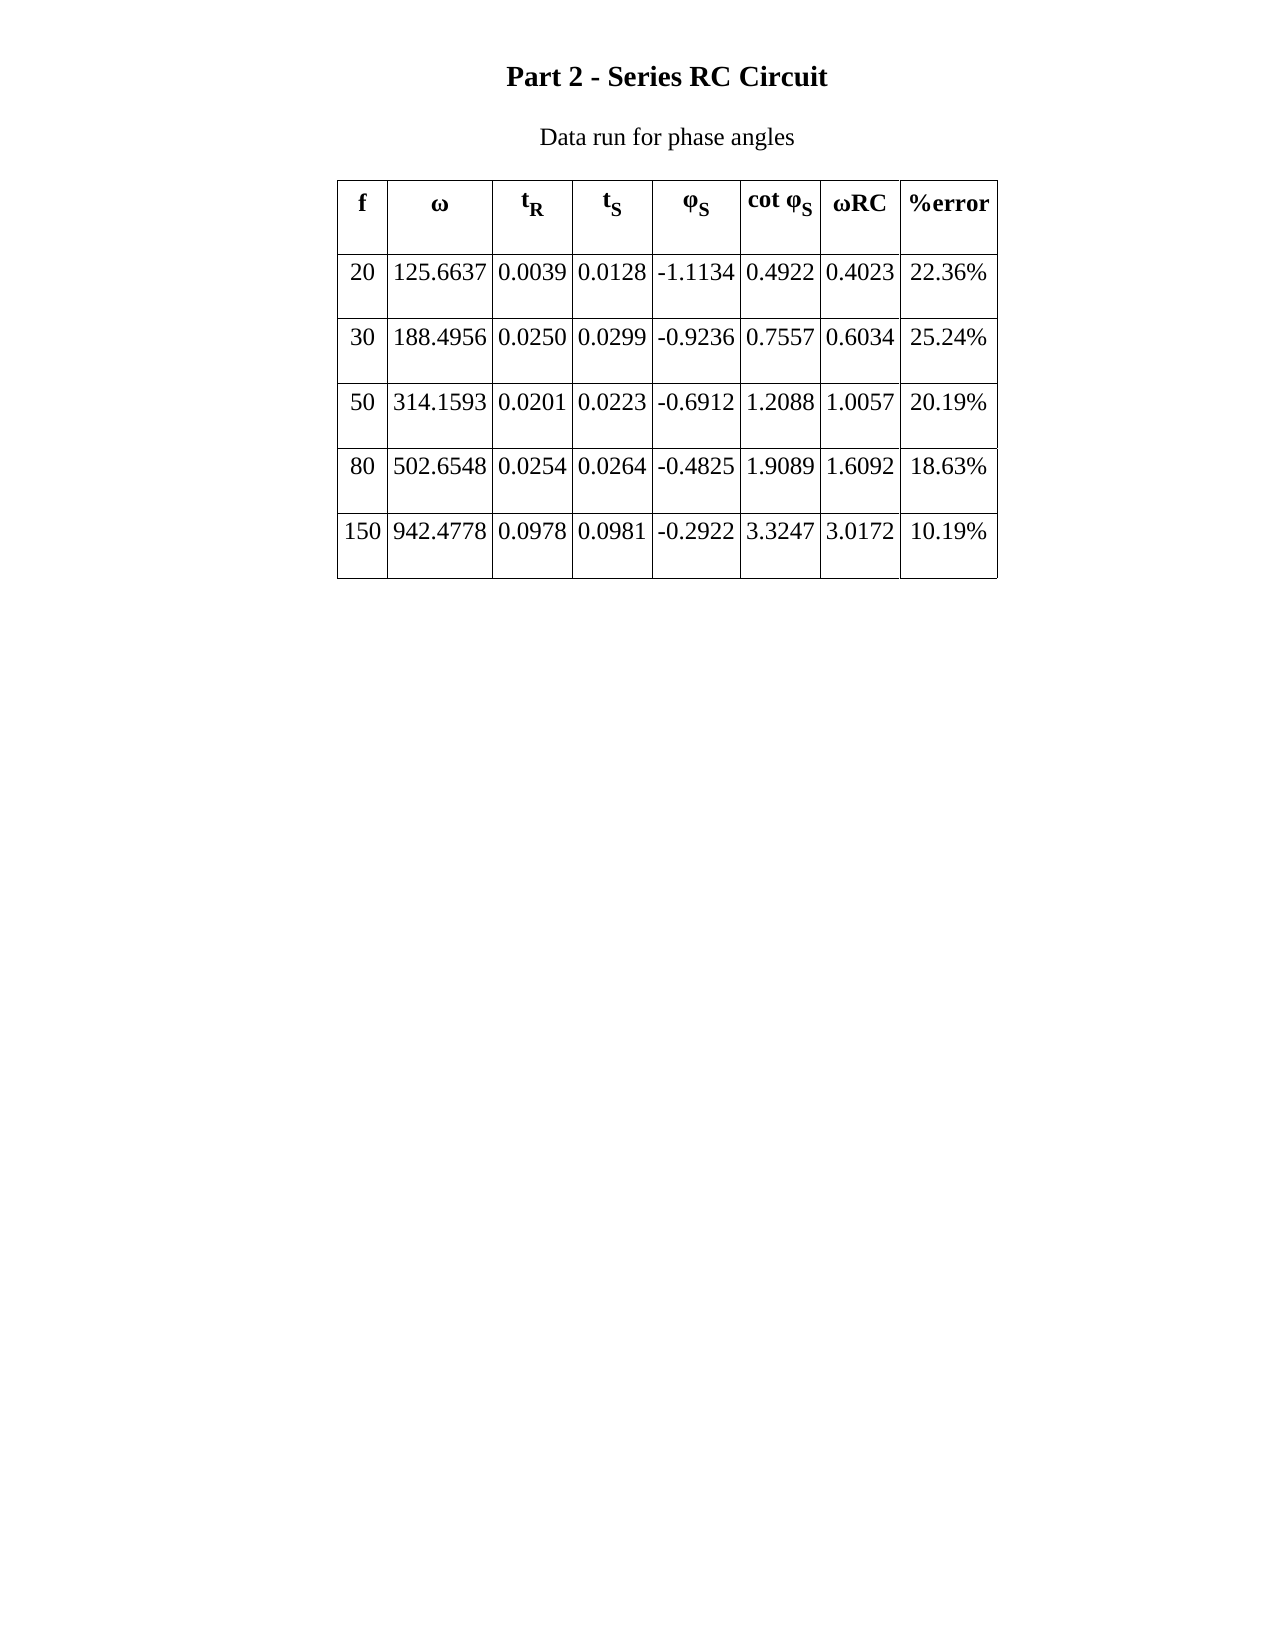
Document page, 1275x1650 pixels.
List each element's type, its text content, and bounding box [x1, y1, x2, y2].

table_cell 10.19% [901, 514, 997, 578]
table_cell 0.0264 [573, 449, 652, 513]
table_cell 80 [338, 449, 387, 513]
table_cell -0.6912 [653, 384, 740, 448]
table_cell 188.4956 [388, 319, 492, 383]
subtitle Part 2 - Series RC Circuit [118, 59, 1216, 93]
table_header ωRC [821, 181, 899, 254]
table_header cot φS [741, 181, 820, 254]
table_cell 22.36% [901, 255, 997, 318]
table_cell -0.9236 [653, 319, 740, 383]
table_cell 502.6548 [388, 449, 492, 513]
table_cell 0.0039 [493, 255, 572, 318]
table_cell 1.9089 [741, 449, 820, 513]
table_cell 0.0223 [573, 384, 652, 448]
table_cell 3.3247 [741, 514, 820, 578]
table_cell 0.0299 [573, 319, 652, 383]
text Data run for phase angles [118, 122, 1216, 151]
table_cell 18.63% [901, 449, 997, 513]
table_cell 30 [338, 319, 387, 383]
table_cell 0.0128 [573, 255, 652, 318]
table_cell 25.24% [901, 319, 997, 383]
table_cell -0.2922 [653, 514, 740, 578]
table_header tR [493, 181, 572, 254]
table_cell 0.0981 [573, 514, 652, 578]
table_cell 0.6034 [821, 319, 899, 383]
table_cell 1.2088 [741, 384, 820, 448]
table_cell 0.0201 [493, 384, 572, 448]
table_cell 125.6637 [388, 255, 492, 318]
table_cell 0.0978 [493, 514, 572, 578]
table_cell 1.0057 [821, 384, 899, 448]
table_cell 0.0254 [493, 449, 572, 513]
table_cell 150 [338, 514, 387, 578]
table_cell 0.4922 [741, 255, 820, 318]
table_header φS [653, 181, 740, 254]
table_cell 20.19% [901, 384, 997, 448]
table_cell 3.0172 [821, 514, 899, 578]
table_cell 0.4023 [821, 255, 899, 318]
table_header %error [901, 181, 997, 254]
table_cell 20 [338, 255, 387, 318]
table_cell 1.6092 [821, 449, 899, 513]
table_cell 314.1593 [388, 384, 492, 448]
table_header ω [388, 181, 492, 254]
table_header f [338, 181, 387, 254]
table_cell 0.7557 [741, 319, 820, 383]
table_cell -1.1134 [653, 255, 740, 318]
table_cell 942.4778 [388, 514, 492, 578]
table_header tS [573, 181, 652, 254]
table_cell -0.4825 [653, 449, 740, 513]
table_cell 50 [338, 384, 387, 448]
table_cell 0.0250 [493, 319, 572, 383]
